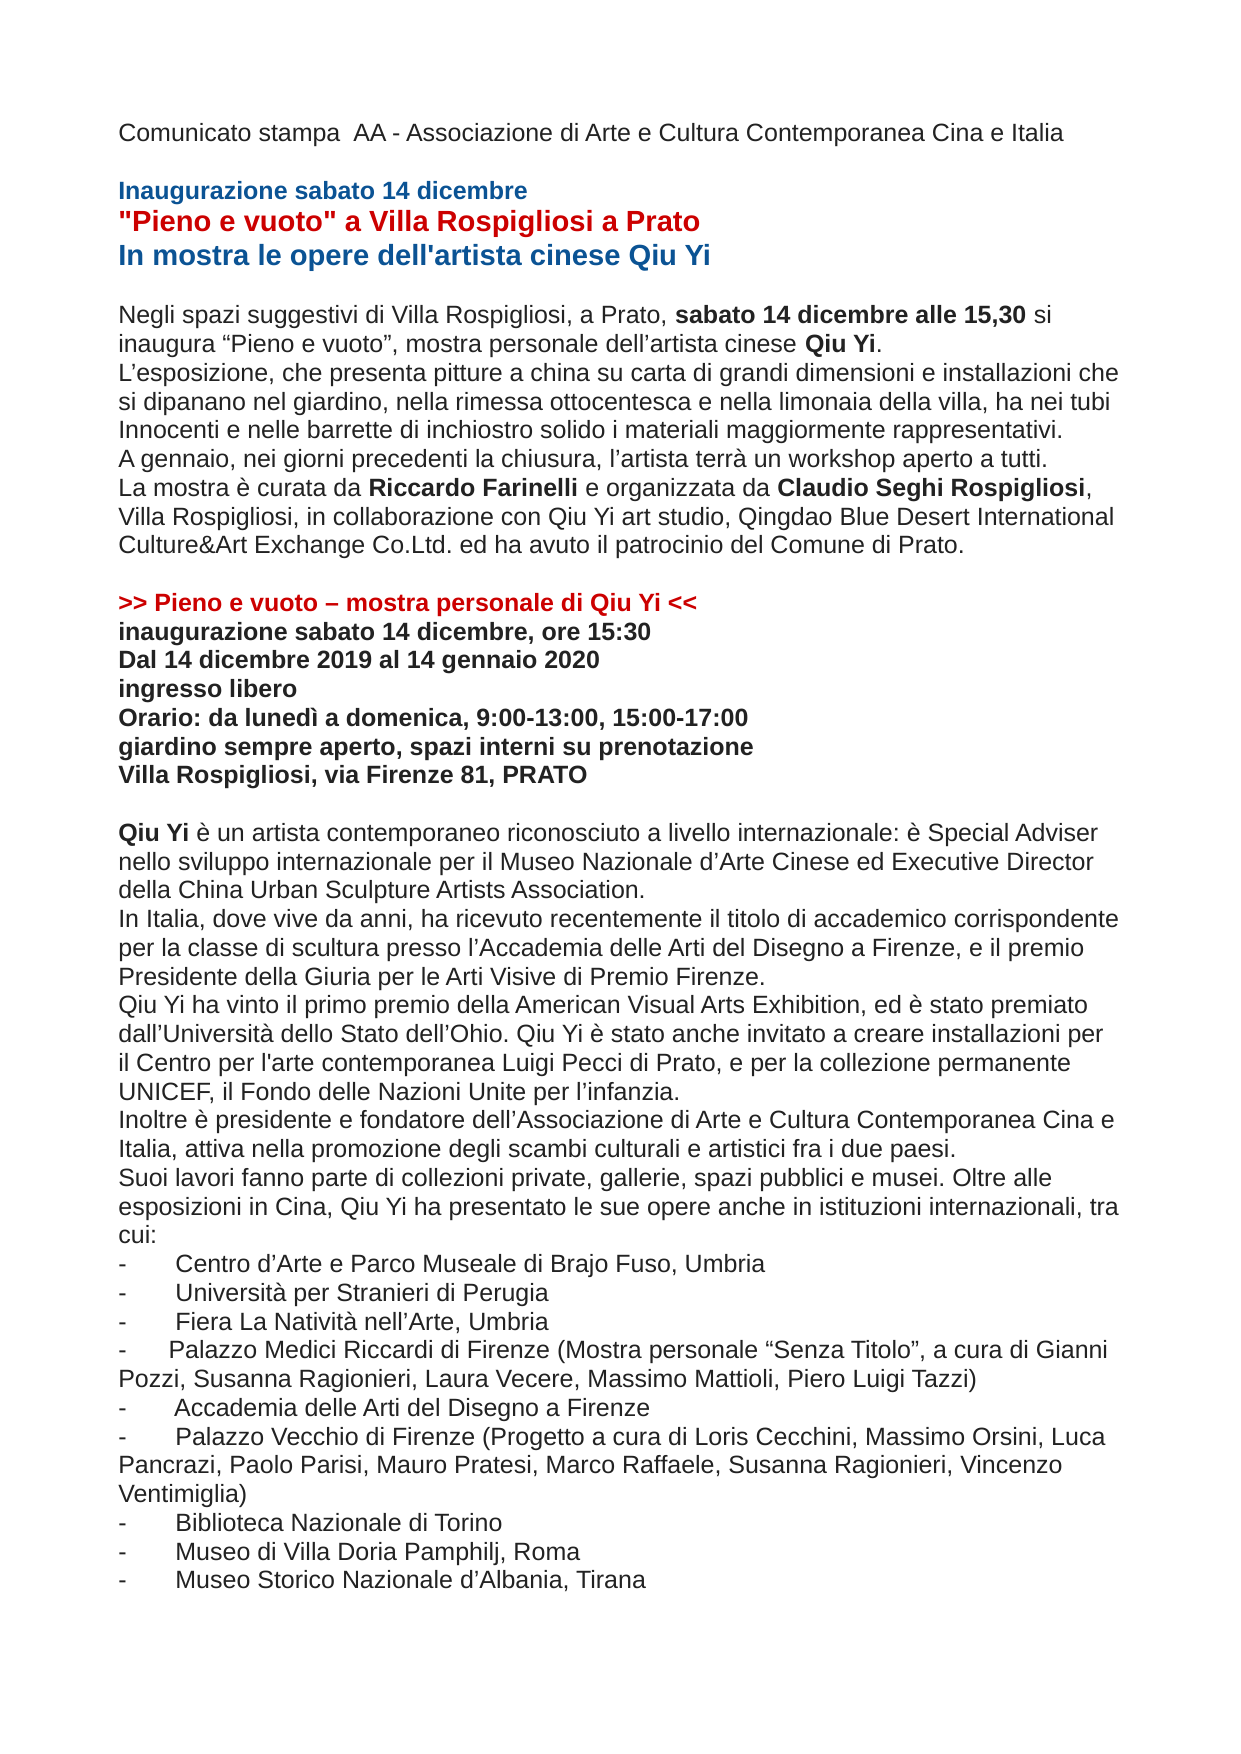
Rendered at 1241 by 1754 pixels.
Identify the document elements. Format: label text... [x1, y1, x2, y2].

text ingresso libero Orario: da lunedì a domenica, 9:00-13:00, 15:00-17:00 giardino sempre aperto, spazi interni su prenotazione Villa Rospigliosi, via Firenze 81, PRATO Qiu Yi è un artista contemporaneo riconosciuto a livello internazionale: è Special Adviser nello sviluppo internazionale per il Museo Nazionale d’Arte Cinese ed Executive Director della China Urban Sculpture Artists Association. In Italia, dove vive da anni, ha ricevuto recentemente il titolo di accademico corrispondente per la classe di scultura presso l’Accademia delle Arti del Disegno a Firenze, e il premio Presidente della Giuria per le Arti Visive di Premio Firenze. Qiu Yi ha vinto il primo premio della American Visual Arts Exhibition, ed è stato premiato dall’Università dello Stato dell’Ohio. Qiu Yi è stato anche invitato a creare installazioni per il Centro per l'arte contemporanea Luigi Pecci di Prato, e per la collezione permanente UNICEF, il Fondo delle Nazioni Unite per l’infanzia. Inoltre è presidente e fondatore dell’Associazione di Arte e Cultura Contemporanea Cina e Italia, attiva nella promozione degli scambi culturali e artistici fra i due paesi. Suoi lavori fanno parte di collezioni private, gallerie, spazi pubblici e musei. Oltre alle esposizioni in Cina, Qiu Yi ha presentato le sue opere anche in istituzioni internazionali, tra cui: - Centro d’Arte e Parco Museale di Brajo Fuso, Umbria - Università per Stranieri di Perugia - Fiera La Natività nell’Arte, Umbria - Palazzo Medici Riccardi di Firenze (Mostra personale “Senza Titolo”, a cura di Gianni Pozzi, Susanna Ragionieri, Laura Vecere, Massimo Mattioli, Piero Luigi Tazzi) - Accademia delle Arti del Disegno a Firenze - Palazzo Vecchio di Firenze (Progetto a cura di Loris Cecchini, Massimo Orsini, Luca Pancrazi, Paolo Parisi, Mauro Pratesi, Marco Raffaele, Susanna Ragionieri, Vincenzo Ventimiglia) - Biblioteca Nazionale di Torino - Museo di Villa Doria Pamphilj, Roma - Museo Storico Nazionale d’Albania, Tirana [118, 674, 1122, 1594]
text Comunicato stampa AA - Associazione di Arte e Cultura Contemporanea Cina e Italia [118, 118, 1122, 147]
text In mostra le opere dell'artista cinese Qiu Yi [118, 238, 1122, 271]
text Negli spazi suggestivi di Villa Rospigliosi, a Prato, sabato 14 dicembre alle 15,30 si inaugura “Pieno e vuoto”, mostra personale dell’artista cinese Qiu Yi. L’esposizione, che presenta pitture a china su carta di grandi dimensioni e installazioni che si dipanano nel giardino, nella rimessa ottocentesca e nella limonaia della villa, ha nei tubi Innocenti e nelle barrette di inchiostro solido i materiali maggiormente rappresentativi. A gennaio, nei giorni precedenti la chiusura, l’artista terrà un workshop aperto a tutti. La mostra è curata da Riccardo Farinelli e organizzata da Claudio Seghi Rospigliosi, Villa Rospigliosi, in collaborazione con Qiu Yi art studio, Qingdao Blue Desert International Culture&Art Exchange Co.Ltd. ed ha avuto il patrocinio del Comune di Prato. >> Pieno e vuoto – mostra personale di Qiu Yi << inaugurazione sabato 14 dicembre, ore 15:30 Dal 14 dicembre 2019 al 14 gennaio 2020 [118, 271, 1122, 674]
text Inaugurazione sabato 14 dicembre [118, 176, 1122, 204]
text "Pieno e vuoto" a Villa Rospigliosi a Prato [118, 204, 1122, 238]
